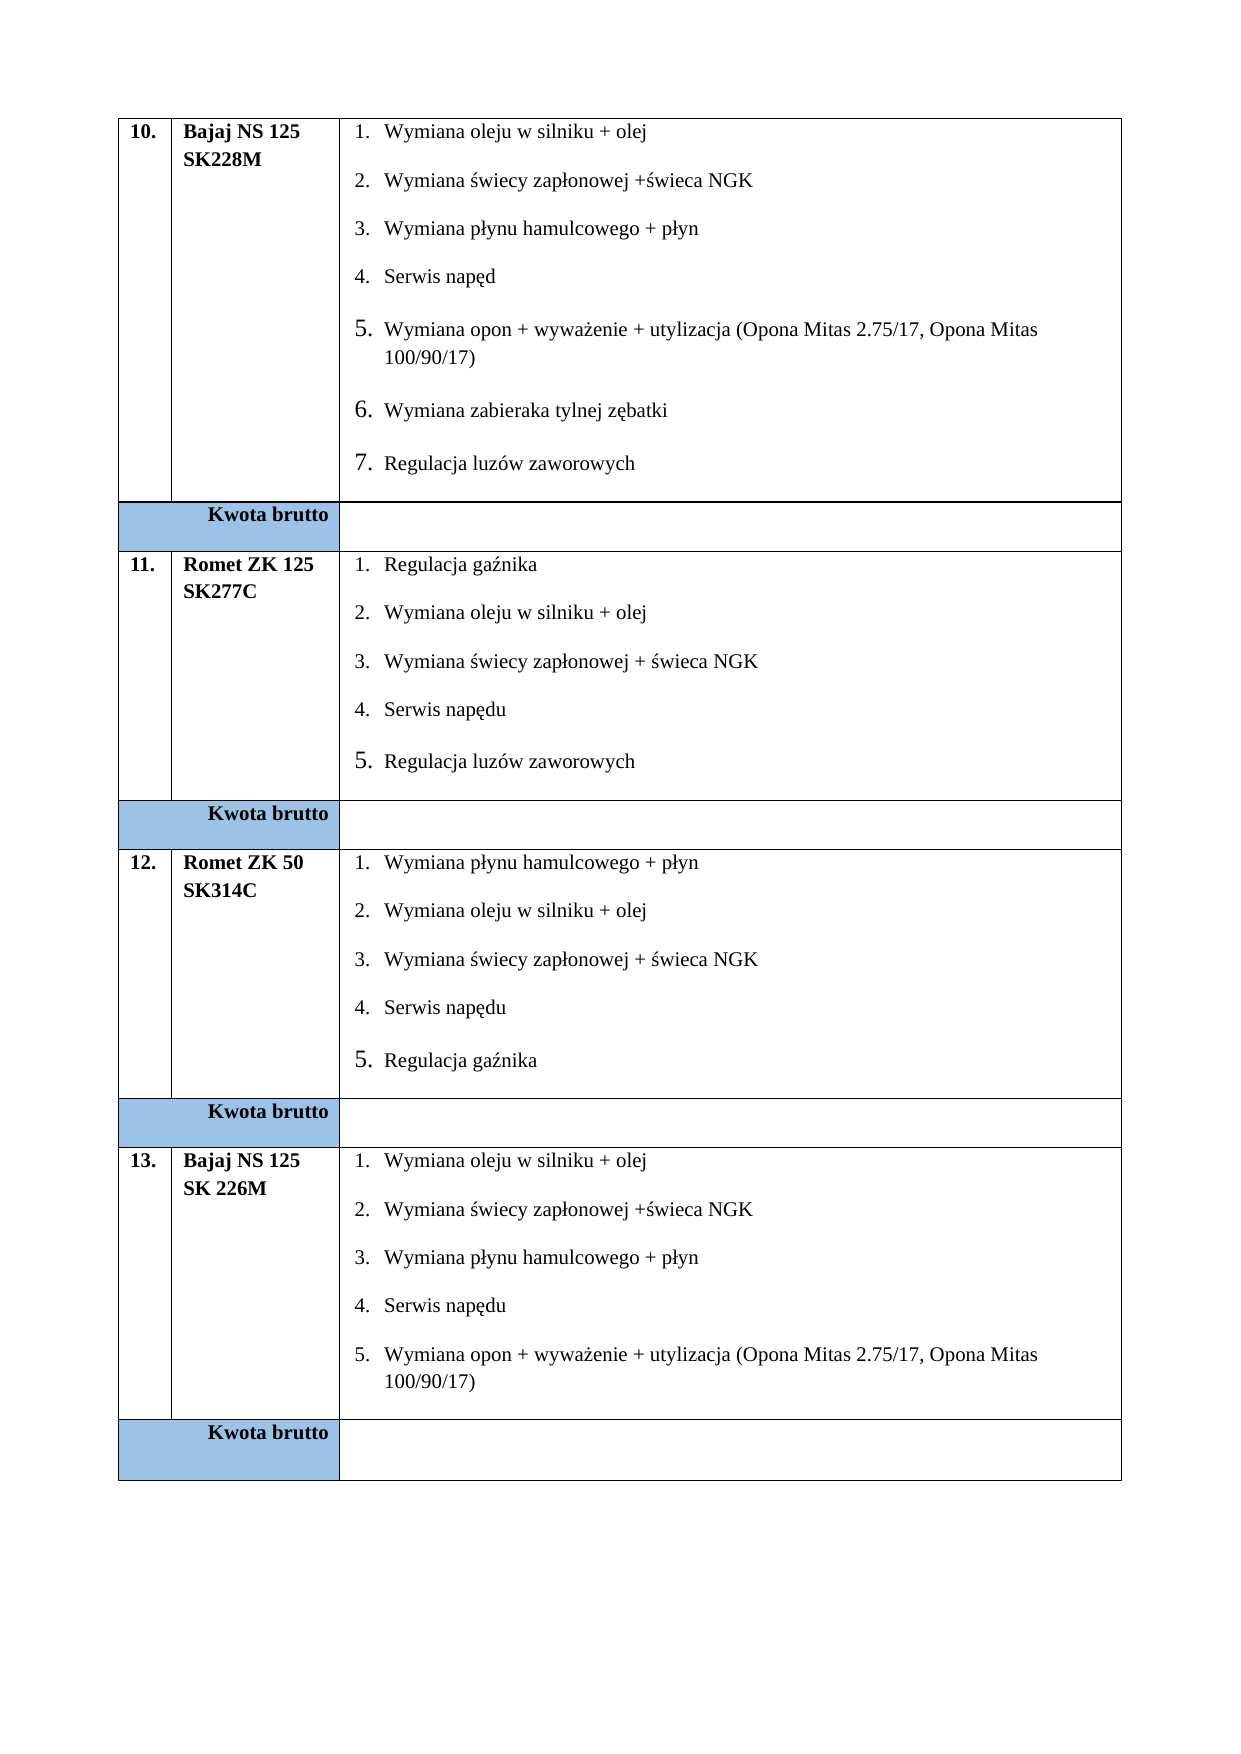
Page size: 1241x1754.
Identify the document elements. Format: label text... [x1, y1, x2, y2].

table_cell [340, 1099, 1121, 1147]
table_cell [340, 503, 1121, 551]
table_cell Kwota brutto [119, 1099, 339, 1147]
table_cell [340, 801, 1121, 849]
table_cell Kwota brutto [119, 1420, 339, 1480]
table_cell 11. [119, 552, 171, 799]
table_cell 12. [119, 850, 171, 1098]
table_cell Wymiana oleju w silniku + olej Wymiana świecy zapłonowej +świeca NGK Wymiana płynu hamulcowego + płyn Serwis napędu Wymiana opon + wyważenie + utylizacja (Opona Mitas 2.75/17, Opona Mitas 100/90/17) [340, 1148, 1121, 1419]
table_cell Regulacja gaźnika Wymiana oleju w silniku + olej Wymiana świecy zapłonowej + świeca NGK Serwis napędu Regulacja luzów zaworowych [340, 552, 1121, 799]
table_cell 10. [119, 119, 171, 501]
table_cell Romet ZK 50 SK314C [172, 850, 339, 1098]
table_cell [340, 1420, 1121, 1480]
table_cell Bajaj NS 125 SK228M [172, 119, 339, 501]
table_cell Wymiana płynu hamulcowego + płyn Wymiana oleju w silniku + olej Wymiana świecy zapłonowej + świeca NGK Serwis napędu Regulacja gaźnika [340, 850, 1121, 1098]
table_cell Kwota brutto [119, 503, 339, 551]
table_cell Wymiana oleju w silniku + olej Wymiana świecy zapłonowej +świeca NGK Wymiana płynu hamulcowego + płyn Serwis napęd Wymiana opon + wyważenie + utylizacja (Opona Mitas 2.75/17, Opona Mitas 100/90/17) Wymiana zabieraka tylnej zębatki Regulacja luzów zaworowych [340, 119, 1121, 501]
table_cell Kwota brutto [119, 801, 339, 849]
table_cell 13. [119, 1148, 171, 1419]
table_cell Romet ZK 125 SK277C [172, 552, 339, 799]
table_cell Bajaj NS 125 SK 226M [172, 1148, 339, 1419]
